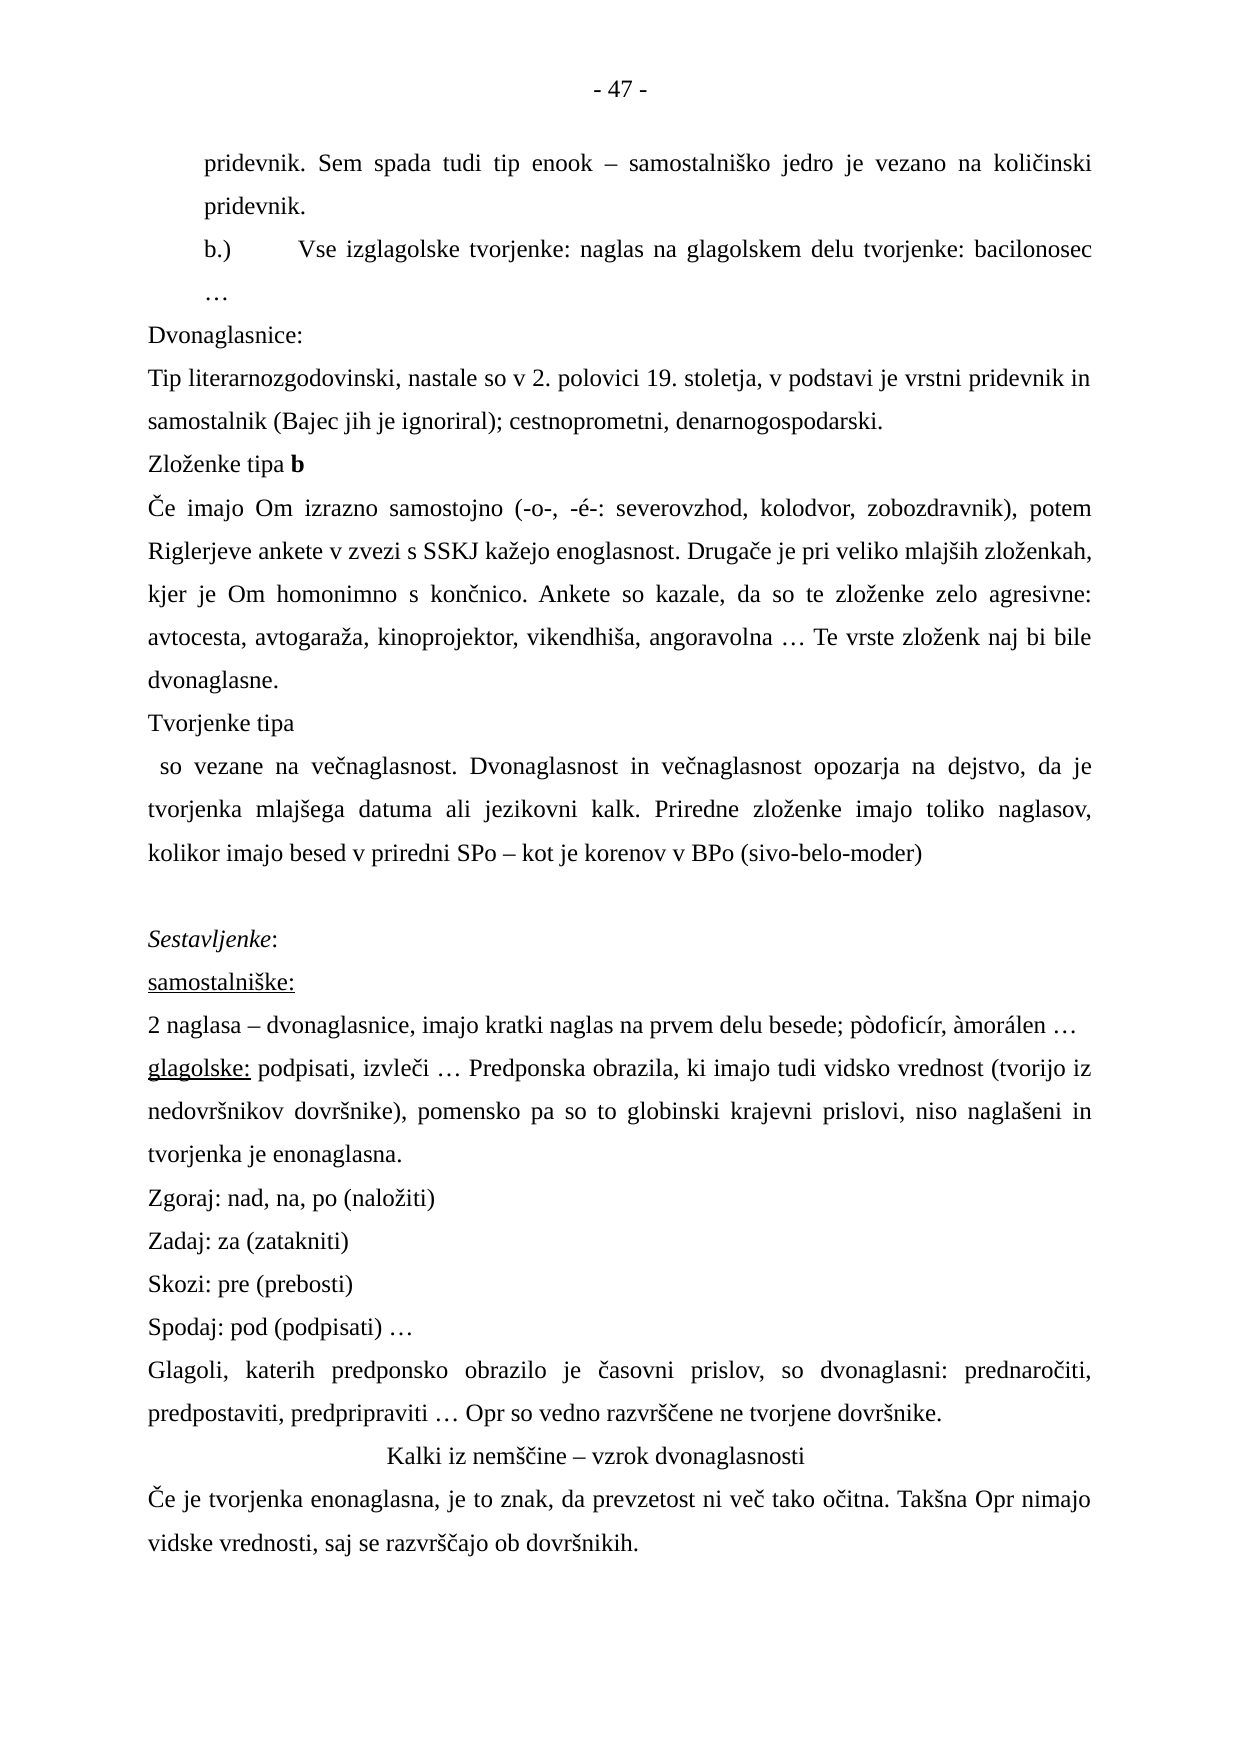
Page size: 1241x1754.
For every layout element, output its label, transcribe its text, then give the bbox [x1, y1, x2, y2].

text Kalki iz nemščine – vzrok dvonaglasnosti [148, 1441, 1093, 1470]
text Če je tvorjenka enonaglasna, je to znak, da prevzetost ni več tako očitna. Takšna Opr nimajo vidske vrednosti, saj se razvrščajo ob dovršnikih. [148, 1484, 1093, 1556]
text 2 naglasa – dvonaglasnice, imajo kratki naglas na prvem delu besede; pòdoficír, àmorálen … [148, 1010, 1093, 1039]
text Tip literarnozgodovinski, nastale so v 2. polovici 19. stoletja, v podstavi je vrstni pridevnik in samostalnik (Bajec jih je ignoriral); cestnoprometni, denarnogospodarski. [148, 363, 1093, 435]
list pridevnik. Sem spada tudi tip enook – samostalniško jedro je vezano na količinski pridevnik. [204, 148, 1093, 219]
text Zadaj: za (zatakniti) [148, 1226, 1093, 1254]
list Vse izglagolske tvorjenke: naglas na glagolskem delu tvorjenke: bacilonosec … [204, 234, 1093, 306]
text so vezane na večnaglasnost. Dvonaglasnost in večnaglasnost opozarja na dejstvo, da je tvorjenka mlajšega datuma ali jezikovni kalk. Priredne zloženke imajo toliko naglasov, kolikor imajo besed v priredni SPo – kot je korenov v BPo (sivo-belo-moder) [148, 751, 1093, 866]
text Zgoraj: nad, na, po (naložiti) [148, 1183, 1093, 1211]
text Skozi: pre (prebosti) [148, 1269, 1093, 1298]
text Spodaj: pod (podpisati) … [148, 1312, 1093, 1341]
text Glagoli, katerih predponsko obrazilo je časovni prislov, so dvonaglasni: prednaročiti, predpostaviti, predpripraviti … Opr so vedno razvrščene ne tvorjene dovršnike. [148, 1355, 1093, 1427]
text Zloženke tipa b [148, 449, 1093, 478]
text Tvorjenke tipa [148, 708, 1093, 737]
text Če imajo Om izrazno samostojno (-o-, -é-: severovzhod, kolodvor, zobozdravnik), potem Riglerjeve ankete v zvezi s SSKJ kažejo enoglasnost. Drugače je pri veliko mlajših zloženkah, kjer je Om homonimno s končnico. Ankete so kazale, da so te zloženke zelo agresivne: avtocesta, avtogaraža, kinoprojektor, vikendhiša, angoravolna … Te vrste zloženk naj bi bile dvonaglasne. [148, 493, 1093, 694]
text Sestavljenke: [148, 924, 1093, 953]
text glagolske: podpisati, izvleči … Predponska obrazila, ki imajo tudi vidsko vrednost (tvorijo iz nedovršnikov dovršnike), pomensko pa so to globinski krajevni prislovi, niso naglašeni in tvorjenka je enonaglasna. [148, 1053, 1093, 1168]
text Dvonaglasnice: [148, 320, 1093, 349]
text samostalniške: [148, 967, 1093, 996]
